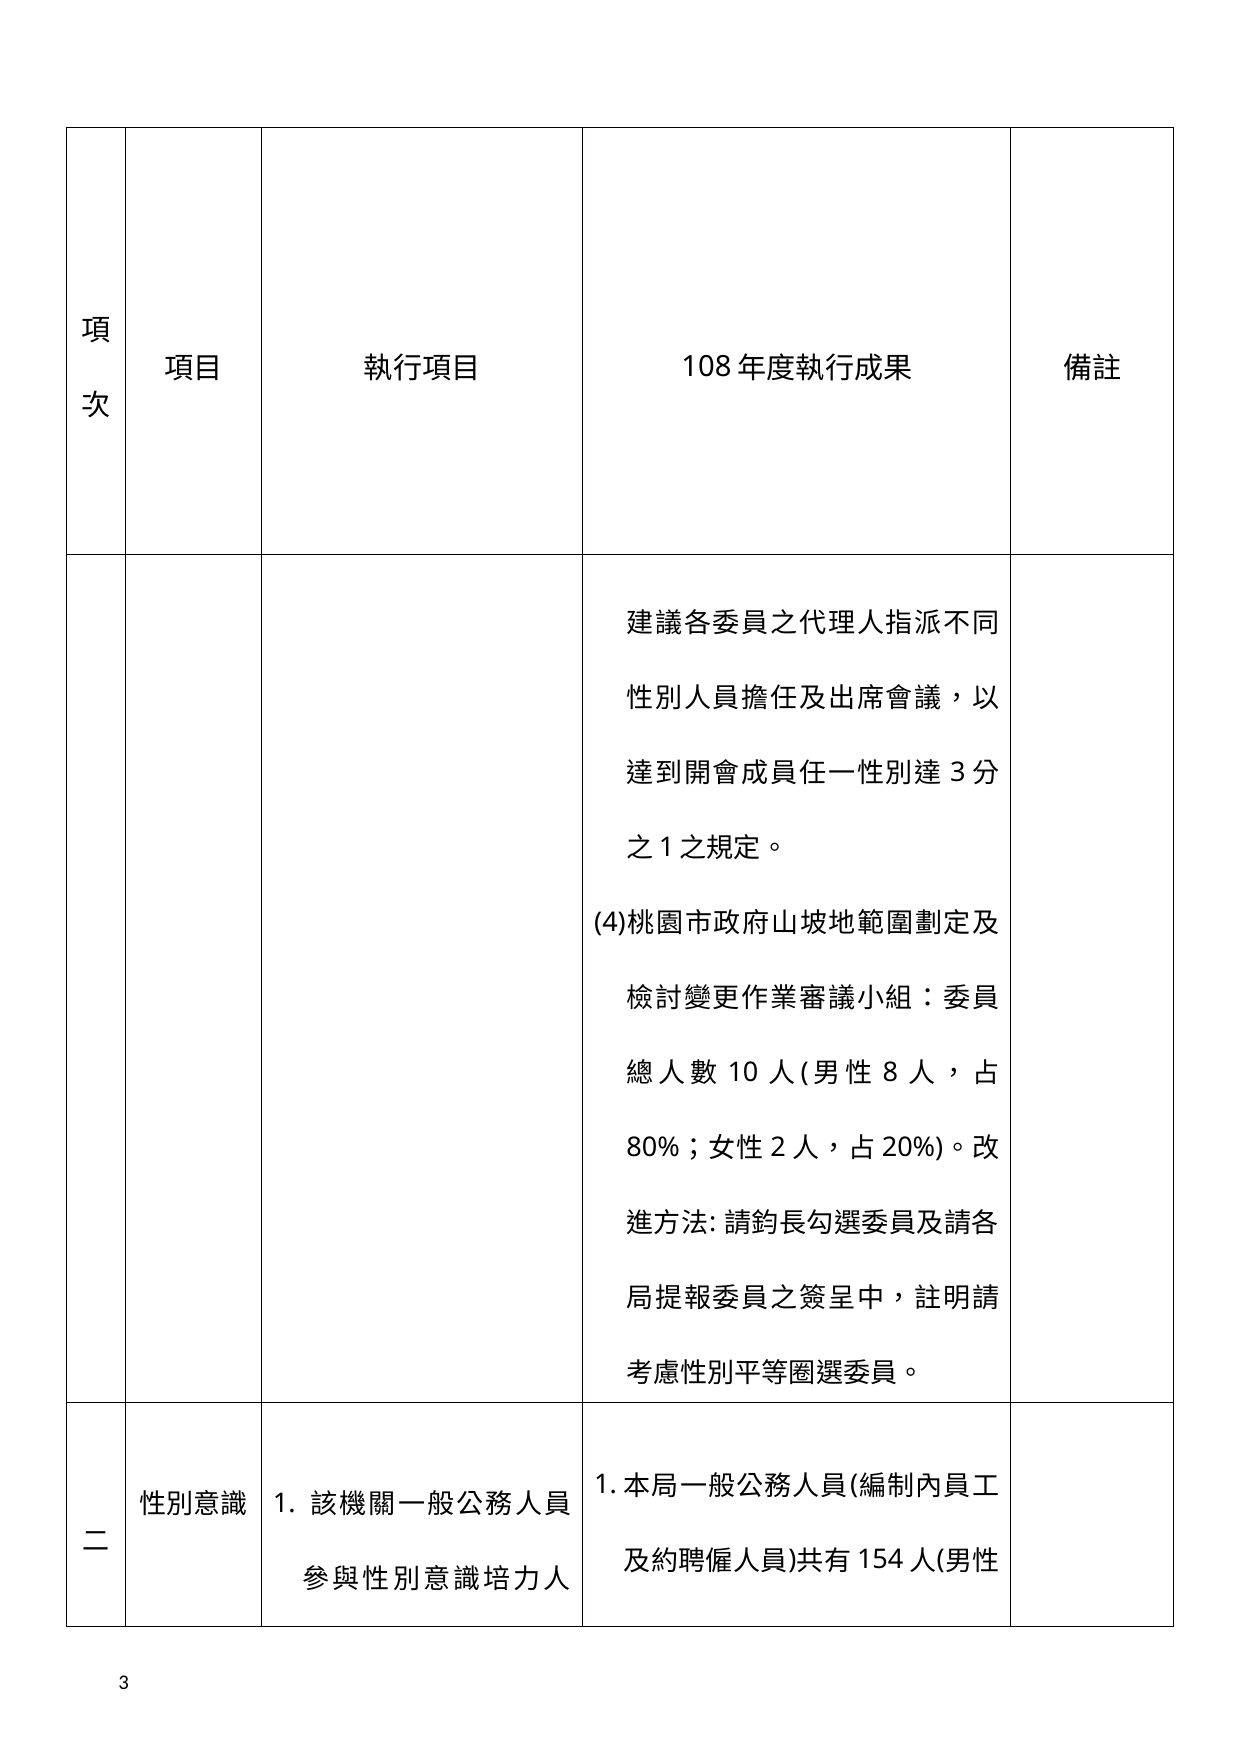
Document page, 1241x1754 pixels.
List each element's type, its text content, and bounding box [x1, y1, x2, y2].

table_cell 本局已於108年4月12日及108年10月17日召開性別平等專責小組會議，本年度共召開2次。 本局性別平等專責小組委員總人數11人，男性委員7人(63.64%)；女性委員4人(36.36%)。 本(108)年性別議題聯絡人：俞主任美如，擔任期間：104年1月至108年12月，穩定度100%。 本局(處)各委員會性別比率(請依各局處情況自行增列)。 (1)考績會：委員總人數11人(男性7人，占63.64%；女性4人，占36.36%)。 (2)甄審會：委員總人數11人(男性7人，占63.64%；女性4人，占36.36%)。 (3)桃園市政府山坡地違規使用查報取締聯繫小組：委員總人數10人(男性10人，占100%；女性0人，占0%)。改進方法:建議各委員之代理人指派不同性別人員擔任及出席會議，以達到開會成員任一性別達3分之1之規定。 (4)桃園市政府山坡地範圍劃定及檢討變更作業審議小組：委員總人數10人(男性8人，占80%；女性2人，占20%)。改進方法: 請鈞長勾選委員及請各局提報委員之簽呈中，註明請考慮性別平等圈選委員。 [583, 555, 1010, 1402]
table_header 項次 [67, 128, 125, 554]
table_cell 性別平等專責小組成立時間及會議召開情形。 性別平等專責小組委員任一性別 得低於3分之1。 為推動該局(處)性別業務，需穩定各局處性別議題聯絡人之持續性。 局(處)各委員會委員之任一性別不得低於三分之一。 [262, 555, 582, 1402]
table_cell [67, 555, 125, 1402]
table_cell [1011, 1403, 1173, 1626]
table_cell 性別意識 [126, 1403, 261, 1626]
table_header 項目 [126, 128, 261, 554]
table_cell [1011, 555, 1173, 1402]
table_cell [126, 555, 261, 1402]
table_header 執行項目 [262, 128, 582, 554]
table_header 備註 [1011, 128, 1173, 554]
table_header 108年度執行成果 [583, 128, 1010, 554]
table_cell 二 [67, 1403, 125, 1626]
table_cell 本局一般公務人員(編制內員工及約聘僱人員)共有154人(男性 [583, 1403, 1010, 1626]
table_cell 該機關一般公務人員參與性別意識培力人數與比例。「一般公務人員」係指 (1)依法任用、派用之有給專任人員。(2)依法聘任、聘用及僱用人員。(3)公務人員考試錄取人員。 該機關主管人員參與性別意識培力人數與比例。「主管人員」係指機關正副首長、正副幕僚長及單位主管。 性別平等業務相關人員參與性別課程受訓人數、比例及平均時數。「性別平等業務相關人員」係指實際從事提升婦女權益及促進性別平等之業務相關事宜(包括性別主流化、消除對婦女一切形式歧視公約、各項性別平等政策措施、性別平等委員會、性別平等專責/案小組)之專責、兼辦人員(含性別平等督導、性別議題聯絡人及議題代理人)。 [262, 1403, 582, 1626]
